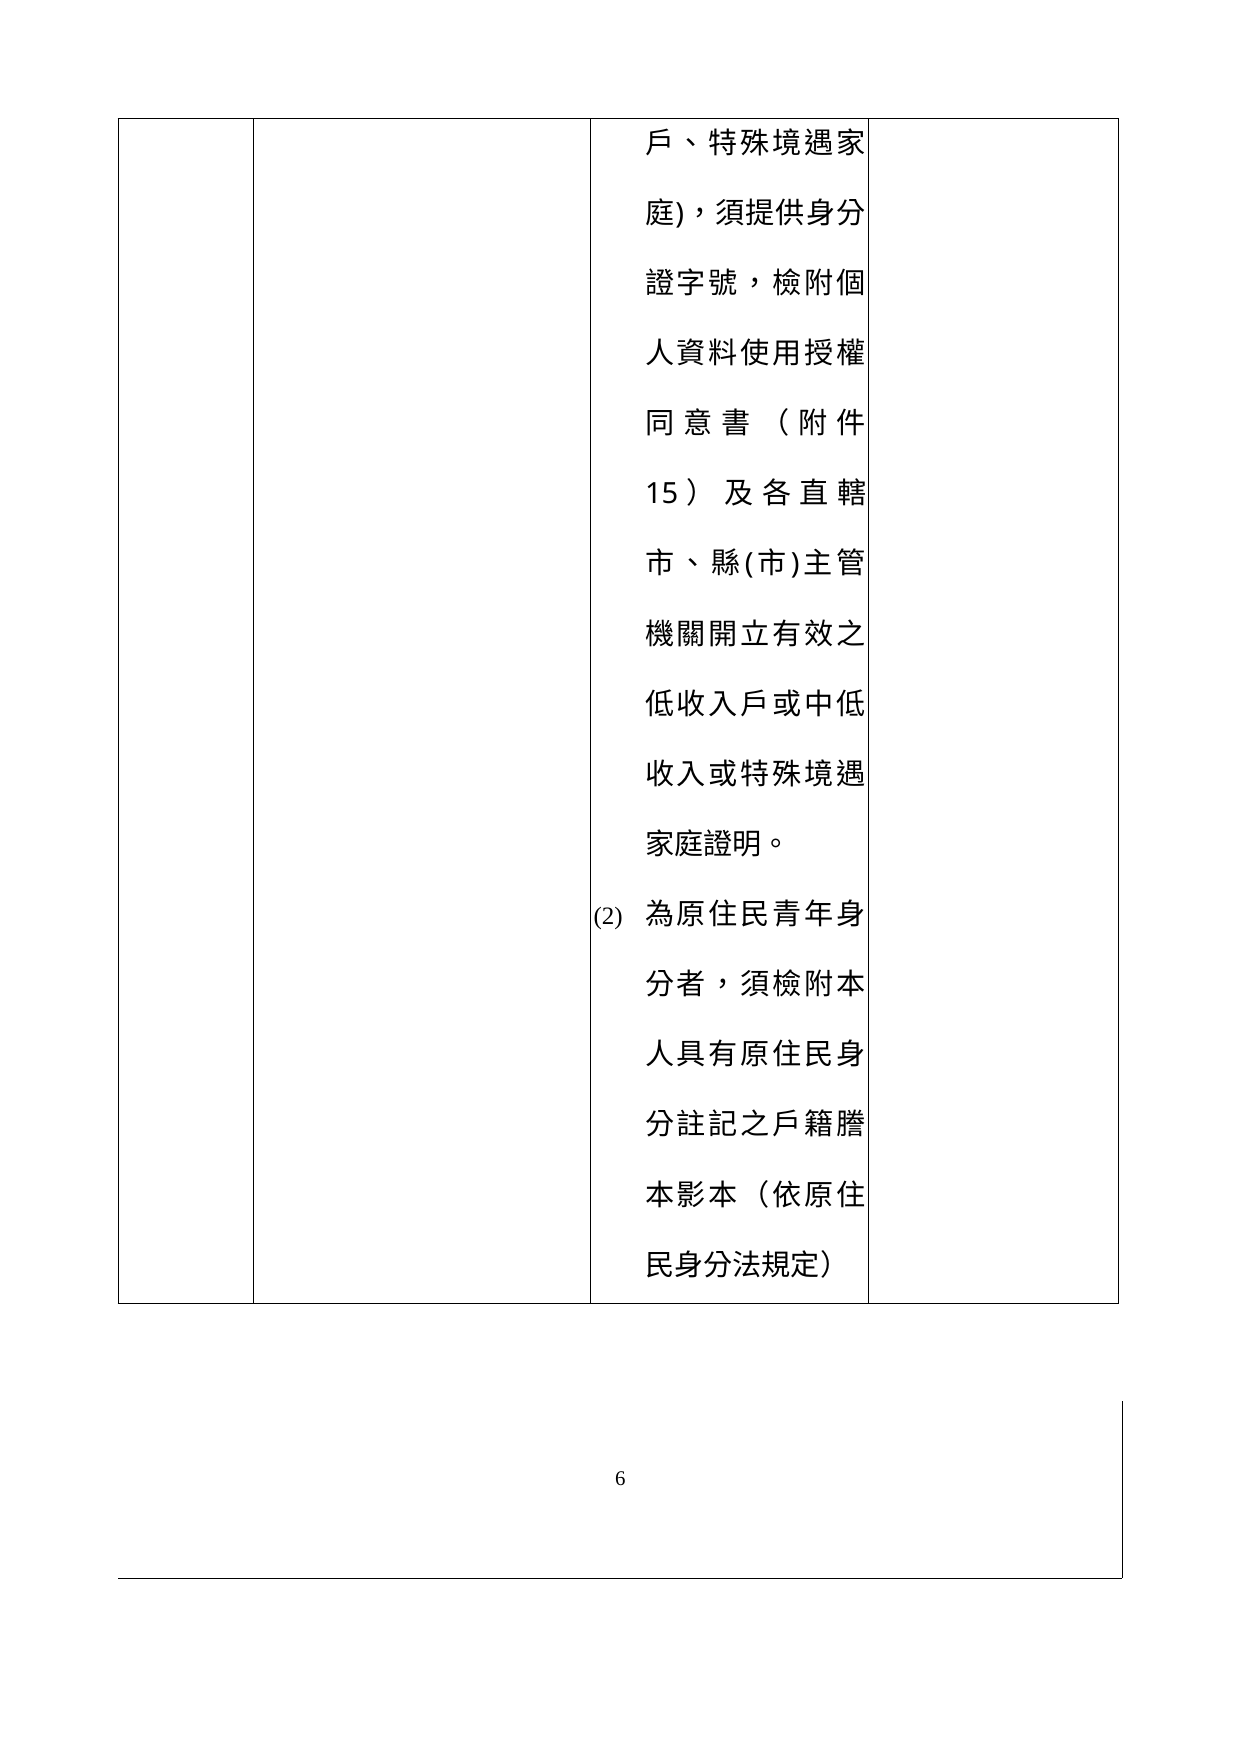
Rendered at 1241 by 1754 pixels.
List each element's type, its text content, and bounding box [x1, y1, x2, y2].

table_cell [869, 119, 1118, 1302]
table_cell [254, 119, 590, 1302]
table_cell 戶、特殊境遇家庭)，須提供身分證字號，檢附個人資料使用授權同意書（附件15）及各直轄市、縣(市)主管機關開立有效之低收入戶或中低收入或特殊境遇家庭證明。 為原住民青年身分者，須檢附本人具有原住民身分註記之戶籍謄本影本（依原住民身分法規定） [591, 119, 868, 1302]
table_cell [119, 119, 253, 1302]
